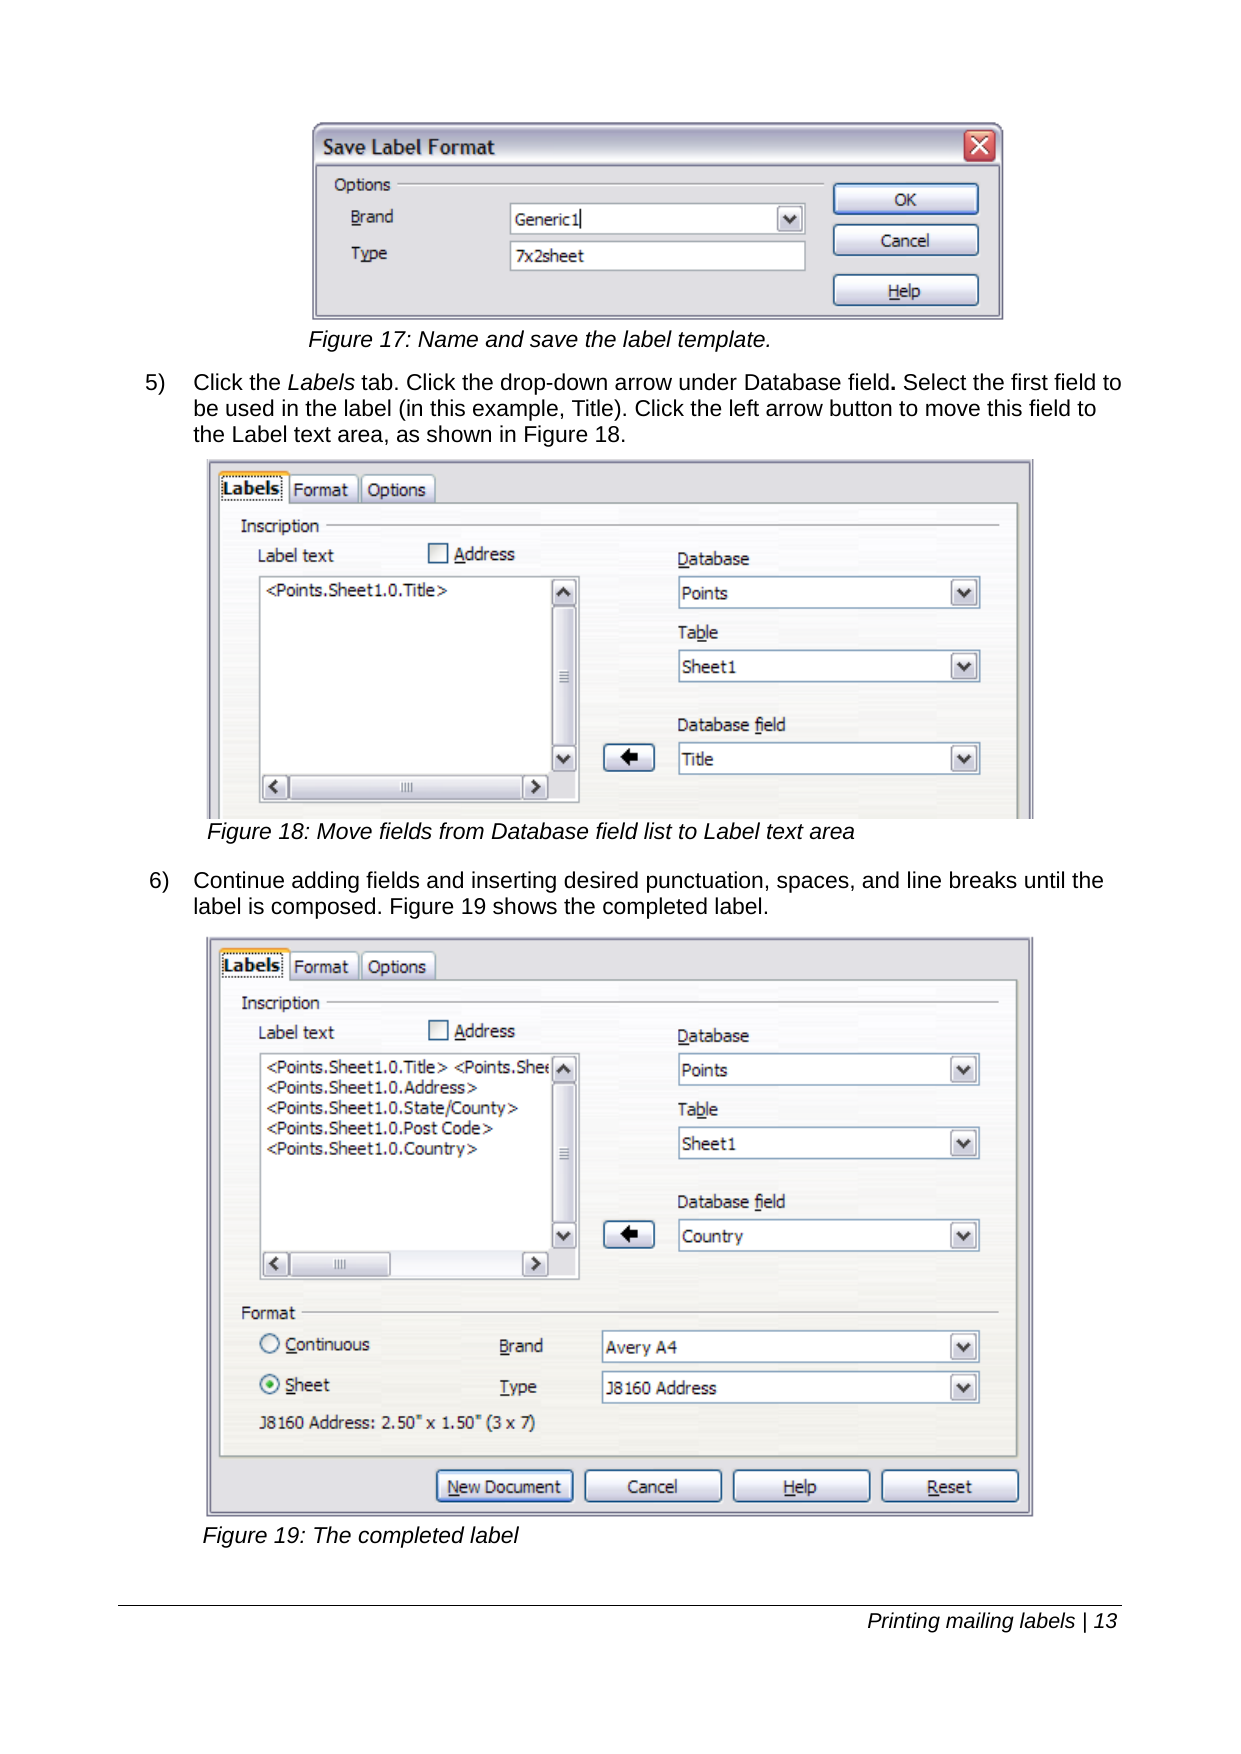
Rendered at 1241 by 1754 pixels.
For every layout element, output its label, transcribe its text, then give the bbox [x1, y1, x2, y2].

list Continue adding fields and inserting desired punctuation, spaces, and line breaks until the label is composed. Figure 19 shows the completed label. [169, 867, 1122, 919]
text Figure 18: Move fields from Database field list to Label text area [207, 819, 1033, 844]
picture [202, 931, 1038, 1523]
list Figure 17: Name and save the label template. [308, 326, 1007, 352]
text Figure 19: The completed label [202, 1523, 1038, 1549]
picture [206, 459, 1034, 819]
picture [308, 118, 1008, 326]
list Click the Labels tab. Click the drop-down arrow under Database field. Select the first field to be used in the label (in this example, Title). Click the left arrow button to move this field to the Label text area, as shown in Figure 18. [165, 369, 1122, 448]
